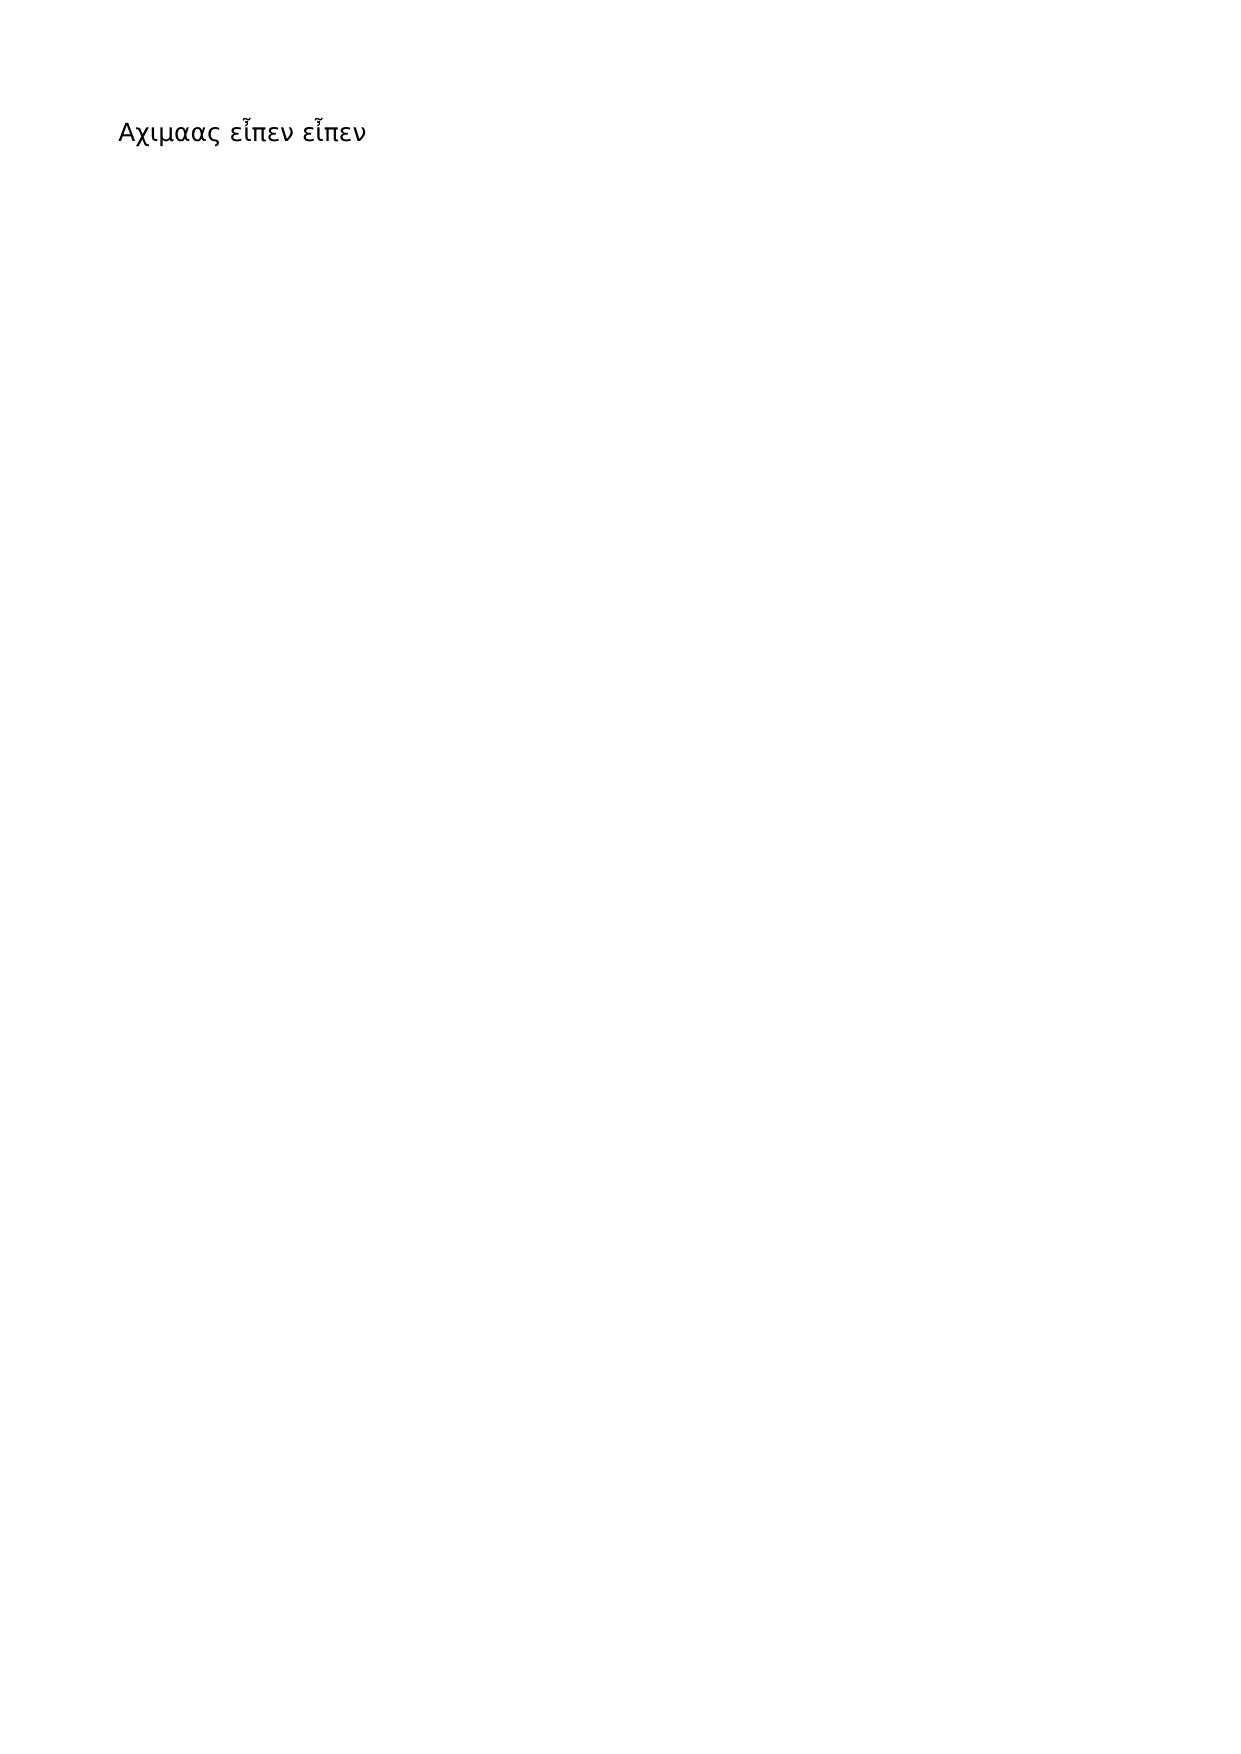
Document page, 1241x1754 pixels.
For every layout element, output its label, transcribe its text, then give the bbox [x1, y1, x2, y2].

text Αχιμαας εἶπεν εἶπεν [118, 118, 1122, 147]
